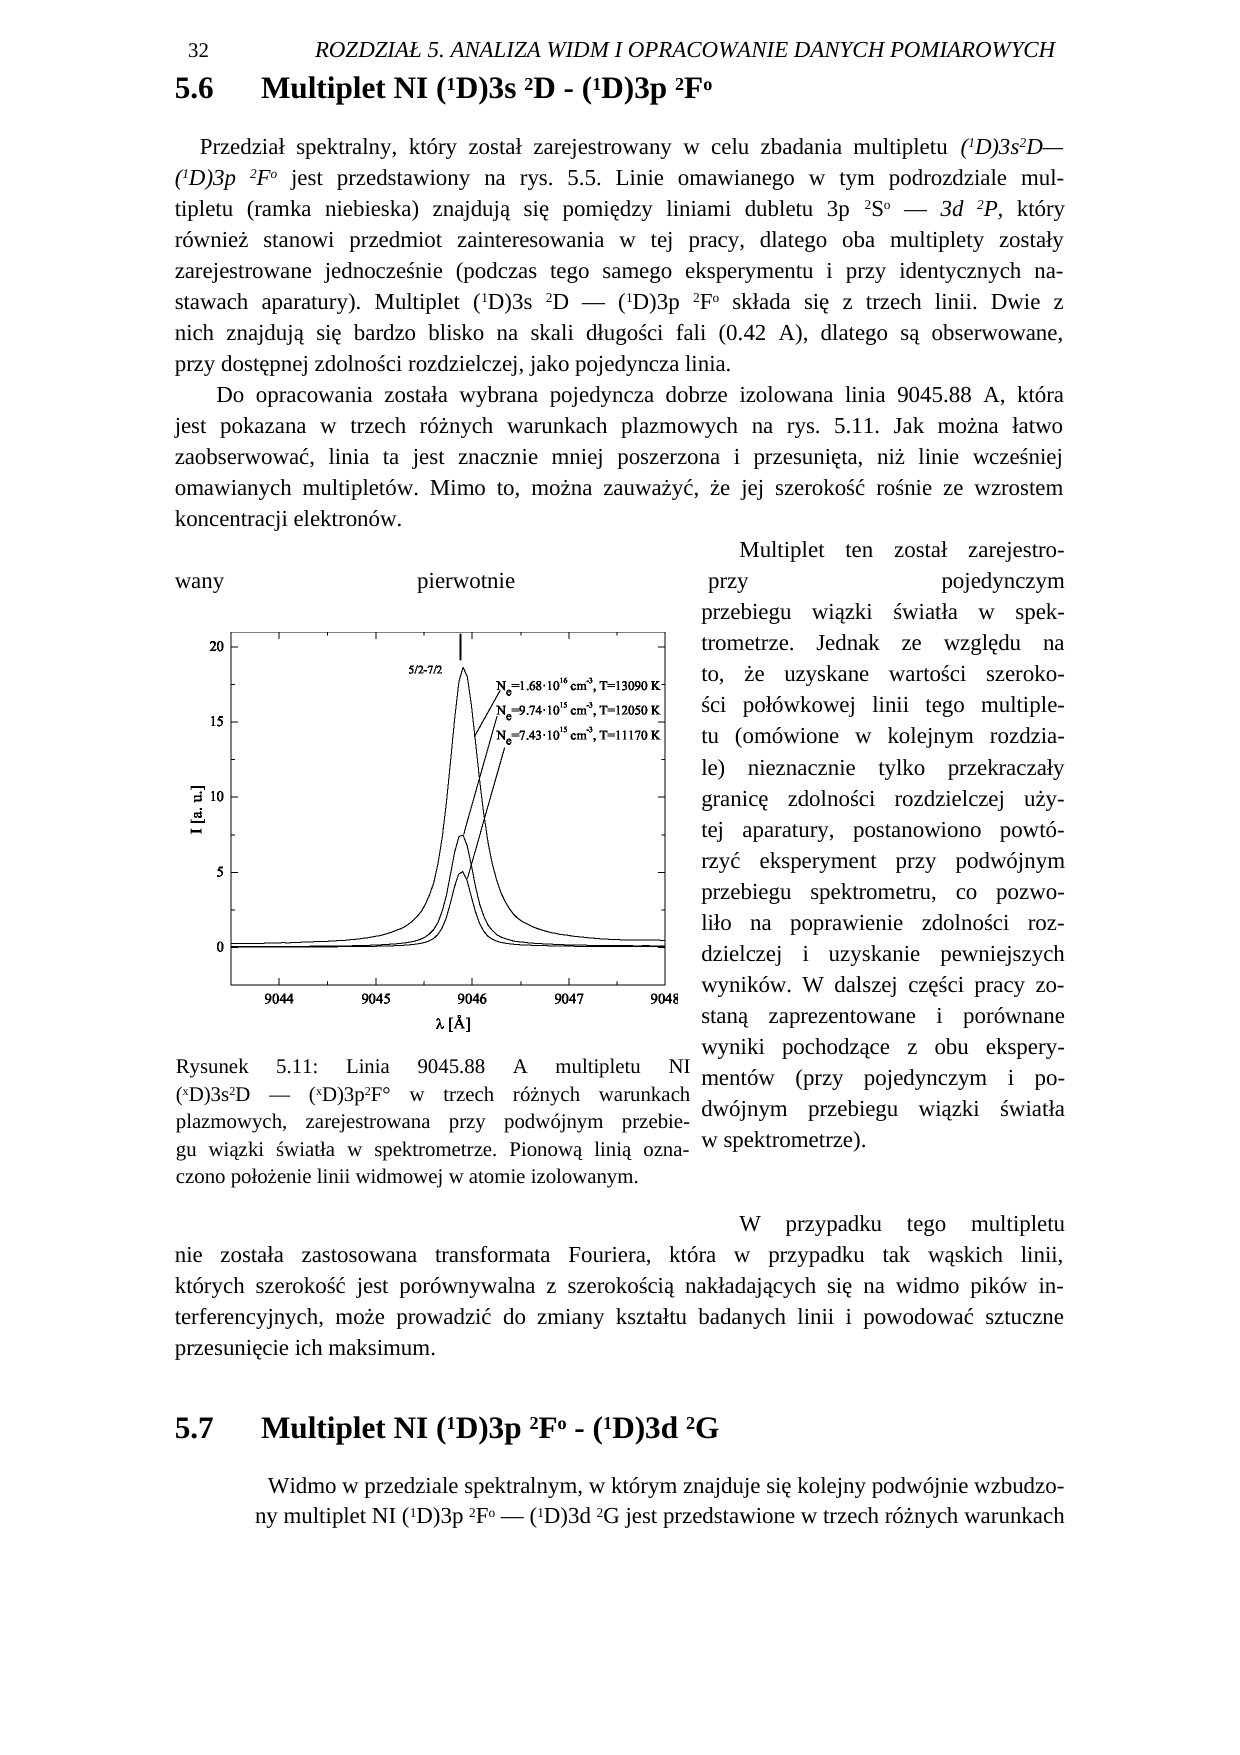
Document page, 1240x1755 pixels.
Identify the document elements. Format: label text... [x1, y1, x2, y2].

text Widmo w przedziale spektralnym, w którym znajduje się kolejny podwójnie wzbudzo- ny multiplet NI (1D)3p 2Fo — (1D)3d 2G jest przedstawione w trzech różnych warunkach [174, 1472, 1065, 1529]
text Do opracowania została wybrana pojedyncza dobrze izolowana linia 9045.88 A, która jest pokazana w trzech różnych warunkach plazmowych na rys. 5.11. Jak można łatwo zaobserwować, linia ta jest znacznie mniej poszerzona i przesunięta, niż linie wcześniej omawianych multipletów. Mimo to, można zauważyć, że jej szerokość rośnie ze wzrostem koncentracji elektronów. [174, 381, 1065, 532]
subtitle 5.7 Multiplet NI (1D)3p 2Fo - (1D)3d 2G [174, 1409, 1065, 1445]
text Rysunek 5.11: Linia 9045.88 A multipletu NI (xD)3s2D — (xD)3p2F° w trzech różnych warunkach plazmowych, zarejestrowana przy podwójnym przebie- gu wiązki światła w spektrometrze. Pionową linią ozna- czono położenie linii widmowej w atomie izolowanym. [176, 1054, 691, 1188]
subtitle 5.6 Multiplet NI (1D)3s 2D - (1D)3p 2Fo [174, 70, 1065, 106]
text Multiplet ten został zarejestro- wany pierwotnie przy pojedynczym przebiegu wiązki światła w spek- trometrze. Jednak ze względu na to, że uzyskane wartości szeroko- ści połówkowej linii tego multiple- tu (omówione w kolejnym rozdzia- le) nieznacznie tylko przekraczały granicę zdolności rozdzielczej uży- tej aparatury, postanowiono powtó- rzyć eksperyment przy podwójnym przebiegu spektrometru, co pozwo- liło na poprawienie zdolności roz- dzielczej i uzyskanie pewniejszych wyników. W dalszej części pracy zo- staną zaprezentowane i porównane wyniki pochodzące z obu ekspery- mentów (przy pojedynczym i po- dwójnym przebiegu wiązki światła w spektrometrze). [174, 536, 1065, 1152]
picture [190, 632, 678, 1032]
text Przedział spektralny, który został zarejestrowany w celu zbadania multipletu (1D)3s2D— (1D)3p 2Fo jest przedstawiony na rys. 5.5. Linie omawianego w tym podrozdziale mul- tipletu (ramka niebieska) znajdują się pomiędzy liniami dubletu 3p 2So — 3d 2P, który również stanowi przedmiot zainteresowania w tej pracy, dlatego oba multiplety zostały zarejestrowane jednocześnie (podczas tego samego eksperymentu i przy identycznych na- stawach aparatury). Multiplet (1D)3s 2D — (1D)3p 2Fo składa się z trzech linii. Dwie z nich znajdują się bardzo blisko na skali długości fali (0.42 A), dlatego są obserwowane, przy dostępnej zdolności rozdzielczej, jako pojedyncza linia. [174, 133, 1065, 376]
text W przypadku tego multipletu nie została zastosowana transformata Fouriera, która w przypadku tak wąskich linii, których szerokość jest porównywalna z szerokością nakładających się na widmo pików in- terferencyjnych, może prowadzić do zmiany kształtu badanych linii i powodować sztuczne przesunięcie ich maksimum. [174, 1157, 1065, 1361]
